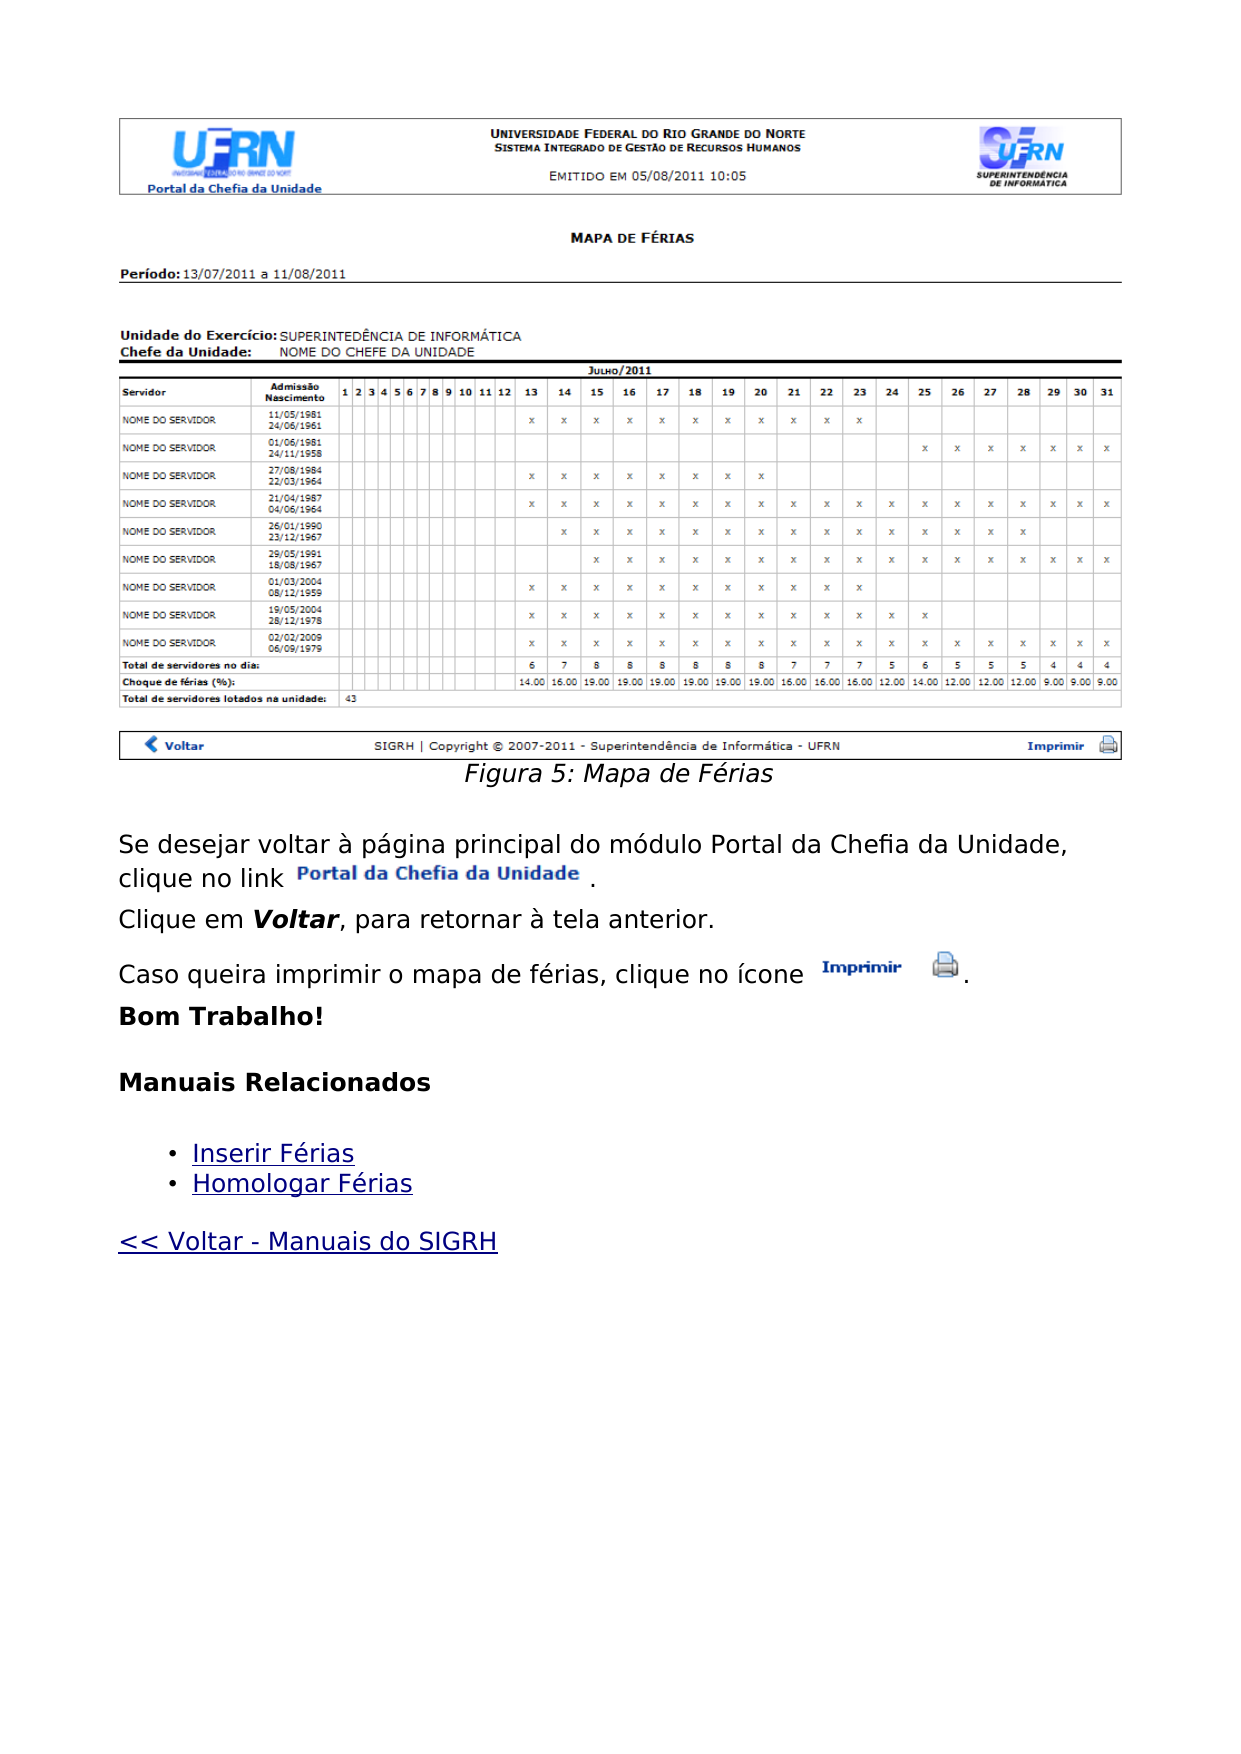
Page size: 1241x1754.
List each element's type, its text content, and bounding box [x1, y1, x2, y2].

text Bom Trabalho! [118, 1002, 1122, 1031]
list Inserir Férias [177, 1139, 1122, 1169]
picture [812, 947, 963, 984]
picture [118, 118, 1123, 760]
text Clique em Voltar, para retornar à tela anterior. [118, 906, 1122, 935]
text Se desejar voltar à página principal do módulo Portal da Chefia da Unidade, clique no link . [118, 830, 1122, 893]
picture [292, 859, 589, 888]
text << Voltar - Manuais do SIGRH [118, 1227, 1122, 1257]
subtitle Manuais Relacionados [118, 1068, 1122, 1098]
text Caso queira imprimir o mapa de férias, clique no ícone . [118, 947, 1122, 989]
list Homologar Férias [177, 1169, 1122, 1198]
text Figura 5: Mapa de Férias [118, 760, 1122, 788]
